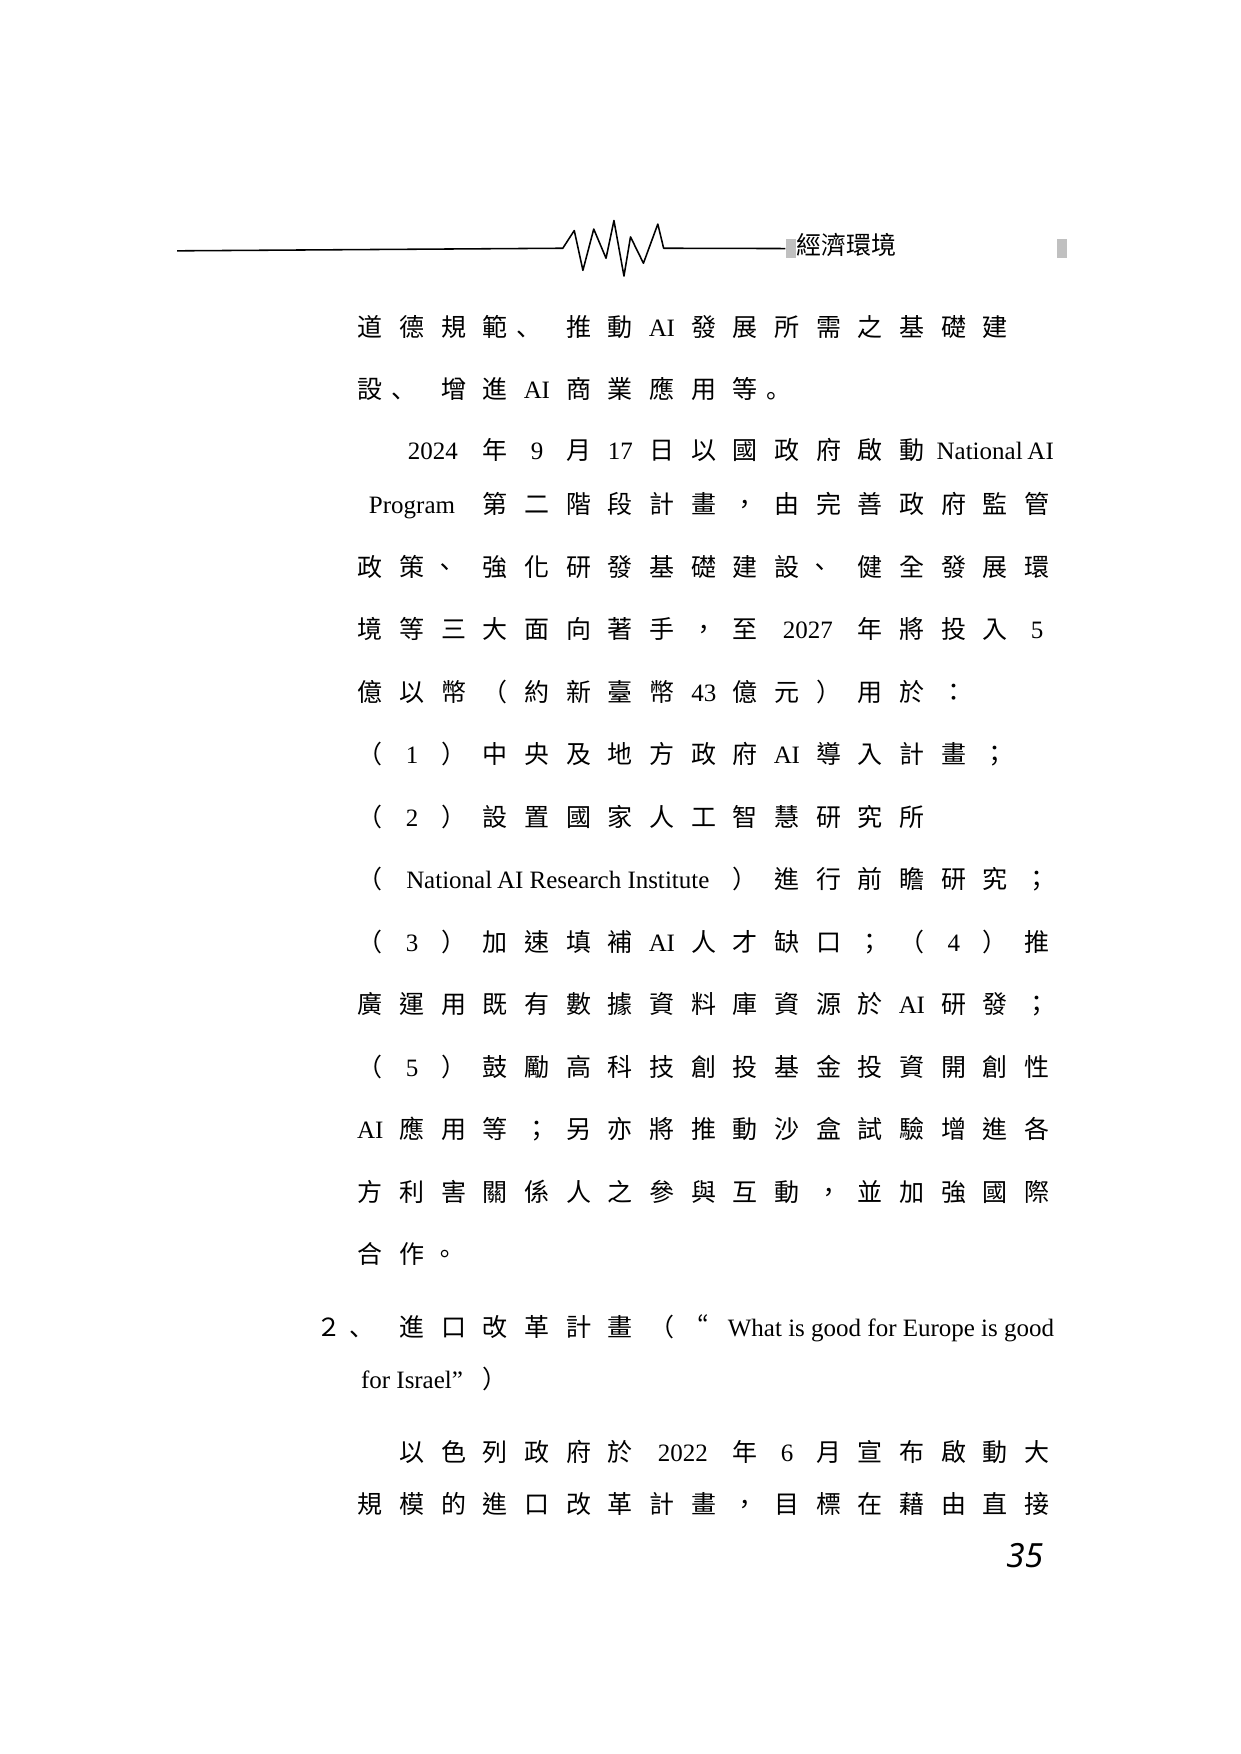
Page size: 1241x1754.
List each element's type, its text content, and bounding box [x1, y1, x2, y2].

text 2024年9月17日以國政府啟動National AI Program第二階段計畫，由完善政府監管政策、強化研發基礎建設、健全發展環境等三大面向著手，至2027年將投入5億以幣（約新臺幣43億元）用於：（1）中央及地方政府AI導入計畫；（2）設置國家人工智慧研究所（National AI Research Institute）進行前瞻研究；（3）加速填補AI人才缺口；（4）推廣運用既有數據資料庫資源於AI研發；（5）鼓勵高科技創投基金投資開創性AI應用等；另亦將推動沙盒試驗增進各方利害關係人之參與互動，並加強國際合作。 [330, 398, 1058, 1273]
text 道德規範、推動AI發展所需之基礎建設、增進AI商業應用等。 [330, 273, 1058, 398]
text 以色列政府於2022年6月宣布啟動大規模的進口改革計畫，目標在藉由直接 [330, 1398, 1058, 1523]
text ２、進口改革計畫（“What is good for Europe is good for Israel”） [281, 1273, 1058, 1398]
